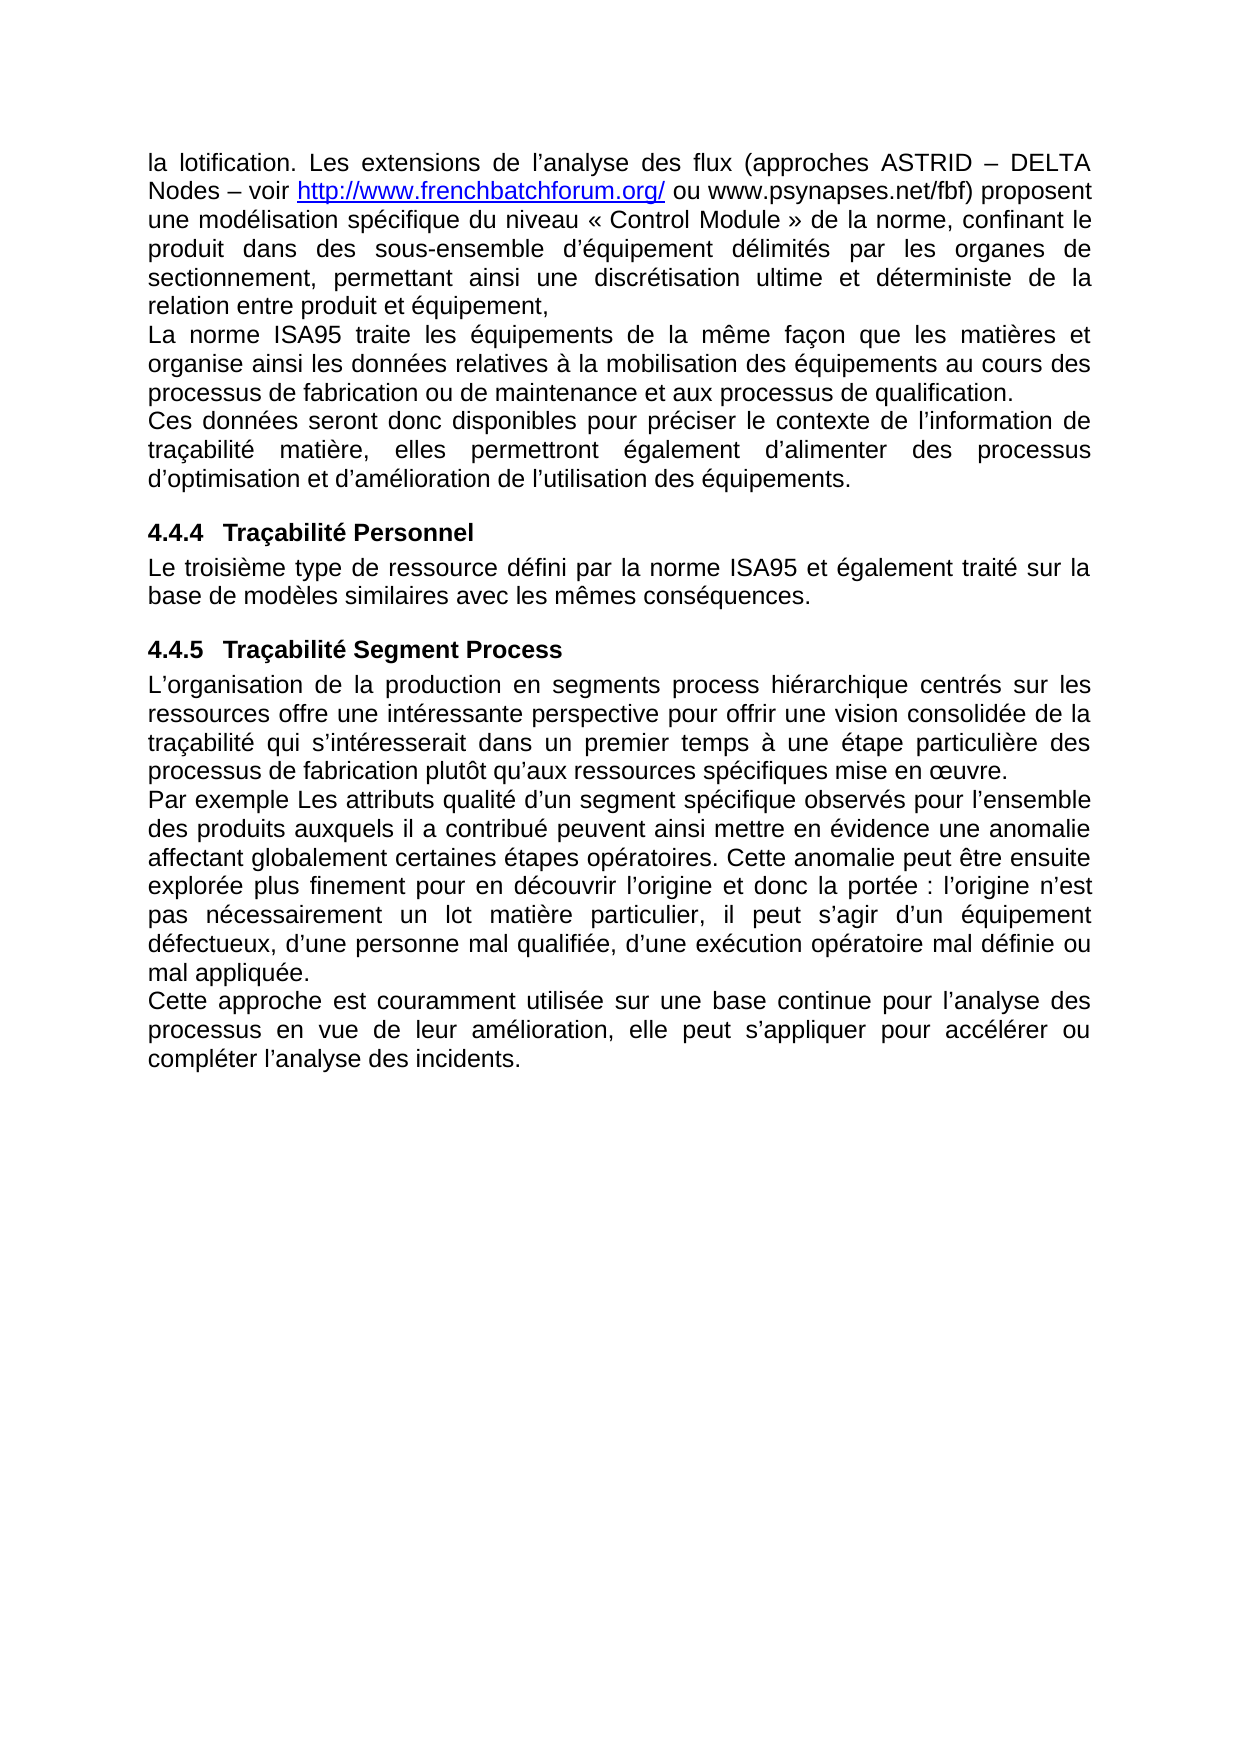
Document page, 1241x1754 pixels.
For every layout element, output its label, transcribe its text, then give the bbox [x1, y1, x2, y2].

subtitle Traçabilité Segment Process [148, 635, 1093, 664]
text Par exemple Les attributs qualité d’un segment spécifique observés pour l’ensemble des produits auxquels il a contribué peuvent ainsi mettre en évidence une anomalie affectant globalement certaines étapes opératoires. Cette anomalie peut être ensuite explorée plus finement pour en découvrir l’origine et donc la portée : l’origine n’est pas nécessairement un lot matière particulier, il peut s’agir d’un équipement défectueux, d’une personne mal qualifiée, d’une exécution opératoire mal définie ou mal appliquée. [148, 785, 1093, 986]
text La norme ISA95 traite les équipements de la même façon que les matières et organise ainsi les données relatives à la mobilisation des équipements au cours des processus de fabrication ou de maintenance et aux processus de qualification. [148, 320, 1093, 406]
text L’organisation de la production en segments process hiérarchique centrés sur les ressources offre une intéressante perspective pour offrir une vision consolidée de la traçabilité qui s’intéresserait dans un premier temps à une étape particulière des processus de fabrication plutôt qu’aux ressources spécifiques mise en œuvre. [148, 670, 1093, 785]
text Ces données seront donc disponibles pour préciser le contexte de l’information de traçabilité matière, elles permettront également d’alimenter des processus d’optimisation et d’amélioration de l’utilisation des équipements. [148, 406, 1093, 493]
text Cette approche est couramment utilisée sur une base continue pour l’analyse des processus en vue de leur amélioration, elle peut s’appliquer pour accélérer ou compléter l’analyse des incidents. [148, 986, 1093, 1073]
text Le troisième type de ressource défini par la norme ISA95 et également traité sur la base de modèles similaires avec les mêmes conséquences. [148, 553, 1093, 610]
text la lotification. Les extensions de l’analyse des flux (approches ASTRID – DELTA Nodes – voir http://www.frenchbatchforum.org/ ou www.psynapses.net/fbf) proposent une modélisation spécifique du niveau « Control Module » de la norme, confinant le produit dans des sous-ensemble d’équipement délimités par les organes de sectionnement, permettant ainsi une discrétisation ultime et déterministe de la relation entre produit et équipement, [148, 148, 1093, 320]
subtitle Traçabilité Personnel [148, 518, 1093, 546]
